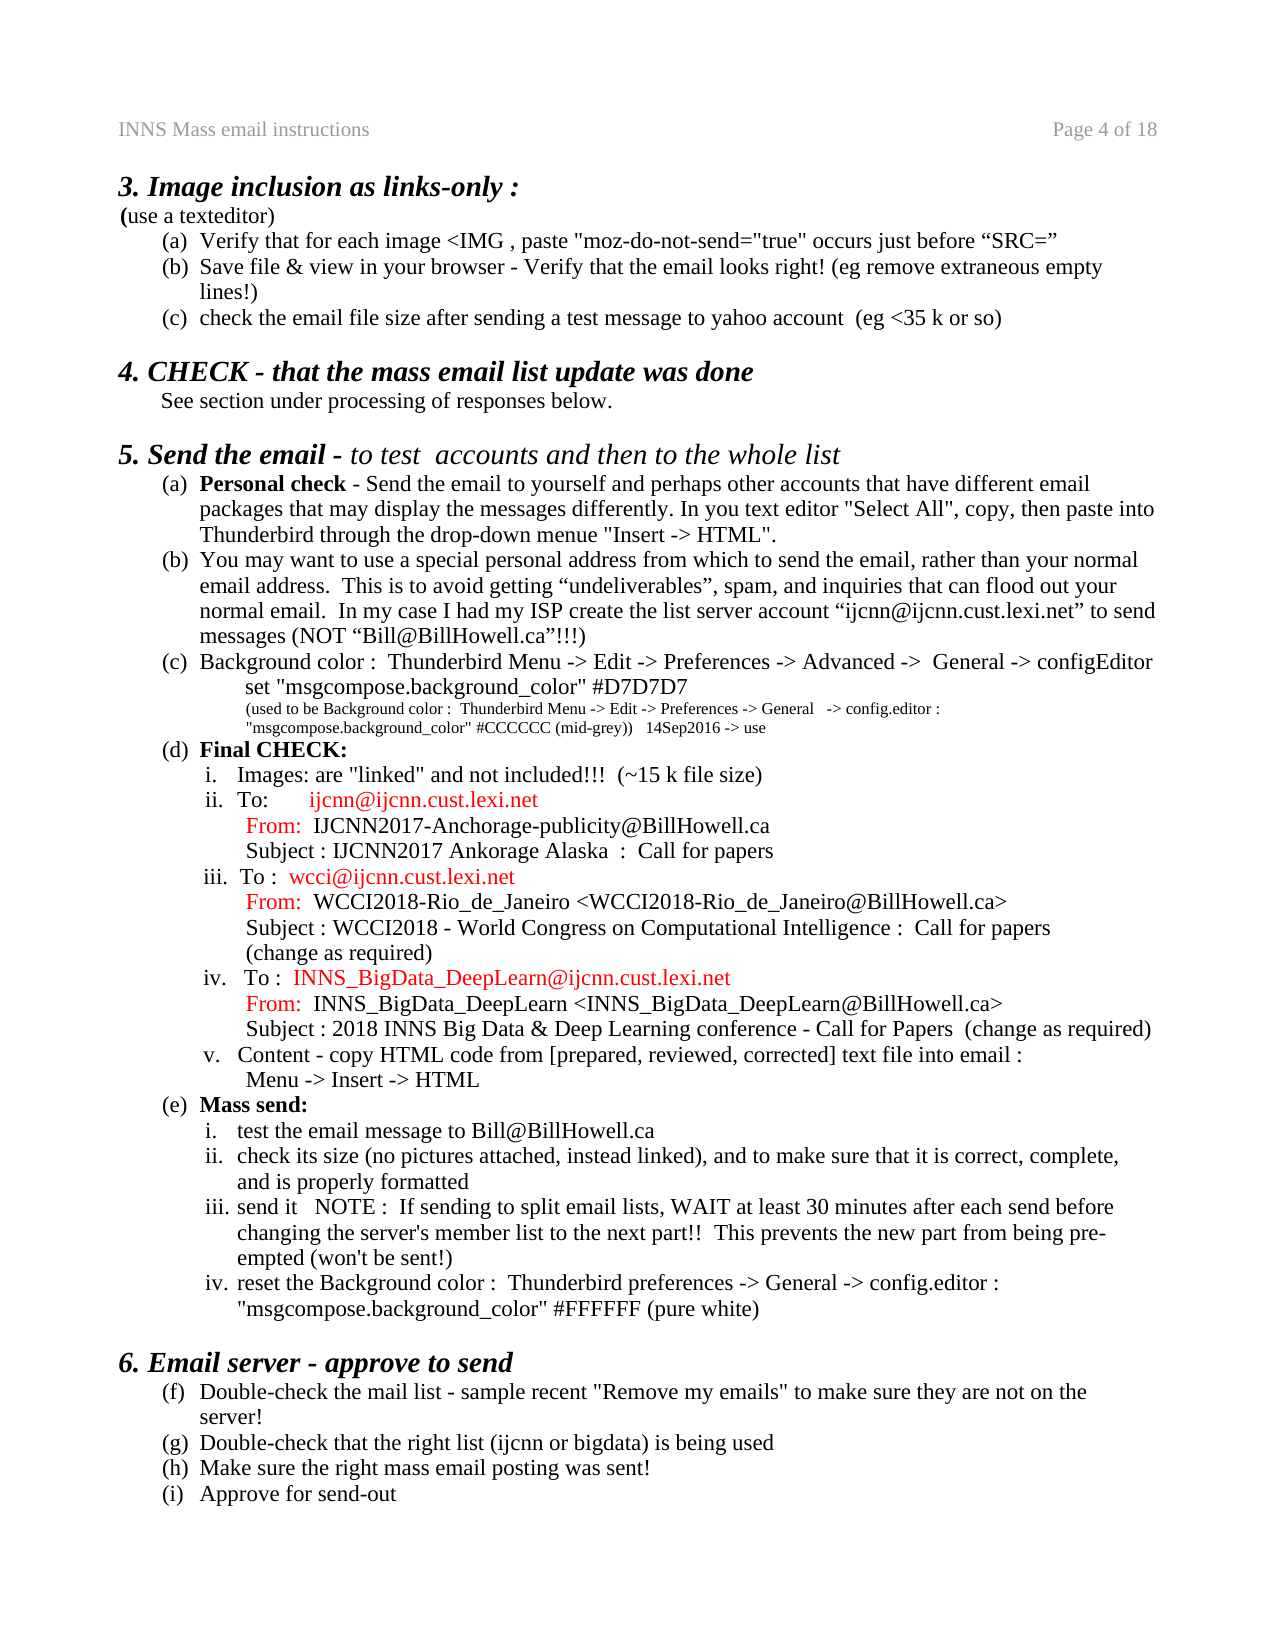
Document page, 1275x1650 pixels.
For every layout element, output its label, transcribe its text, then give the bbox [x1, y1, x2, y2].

subtitle 6. Email server - approve to send [118, 1347, 1157, 1379]
text From: IJCNN2017-Anchorage-publicity@BillHowell.ca [246, 813, 1157, 838]
text Subject : 2018 INNS Big Data & Deep Learning conference - Call for Papers (change as required) [246, 1016, 1157, 1042]
list Background color : Thunderbird Menu -> Edit -> Preferences -> Advanced -> General -> configEditor [162, 649, 1157, 674]
text Menu -> Insert -> HTML [203, 1067, 1157, 1092]
subtitle 3. Image inclusion as links-only : [118, 171, 1157, 203]
text See section under processing of responses below. [161, 388, 1157, 413]
text v. Content - copy HTML code from [prepared, reviewed, corrected] text file into email : [203, 1042, 1157, 1067]
list Approve for send-out [162, 1481, 1157, 1506]
list Save file & view in your browser - Verify that the email looks right! (eg remove extraneous empty lines!) [162, 254, 1157, 305]
list Make sure the right mass email posting was sent! [162, 1455, 1157, 1481]
list Personal check - Send the email to yourself and perhaps other accounts that have different email packages that may display the messages differently. In you text editor "Select All", copy, then paste into Thunderbird through the drop-down menue "Insert -> HTML". [162, 471, 1157, 547]
text iii. To : wcci@ijcnn.cust.lexi.net [203, 864, 1157, 889]
text From: INNS_BigData_DeepLearn <INNS_BigData_DeepLearn@BillHowell.ca> [203, 991, 1157, 1016]
text set "msgcompose.background_color" #D7D7D7 [245, 674, 1157, 700]
list test the email message to Bill@BillHowell.ca [199, 1118, 1157, 1143]
text Subject : WCCI2018 - World Congress on Computational Intelligence : Call for papers (change as required) [246, 914, 1157, 965]
text (use a texteditor) [120, 203, 1157, 228]
list Final CHECK: [162, 737, 1157, 762]
subtitle 5. Send the email - to test accounts and then to the whole list [118, 439, 1157, 471]
subtitle 4. CHECK - that the mass email list update was done [118, 356, 1157, 388]
list Double-check the mail list - sample recent "Remove my emails" to make sure they are not on the server! [162, 1379, 1157, 1430]
list Double-check that the right list (ijcnn or bigdata) is being used [162, 1430, 1157, 1455]
list check its size (no pictures attached, instead linked), and to make sure that it is correct, complete, and is properly formatted [199, 1143, 1157, 1194]
list Mass send: [162, 1092, 1157, 1118]
list check the email file size after sending a test message to yahoo account (eg <35 k or so) [162, 305, 1157, 330]
list Images: are "linked" and not included!!! (~15 k file size) [199, 762, 1157, 787]
list To: ijcnn@ijcnn.cust.lexi.net [199, 787, 1157, 813]
text From: WCCI2018-Rio_de_Janeiro <WCCI2018-Rio_de_Janeiro@BillHowell.ca> [203, 889, 1157, 914]
text iv. To : INNS_BigData_DeepLearn@ijcnn.cust.lexi.net [203, 965, 1157, 991]
list send it NOTE : If sending to split email lists, WAIT at least 30 minutes after each send before changing the server's member list to the next part!! This prevents the new part from being pre-empted (won't be sent!) [199, 1194, 1157, 1270]
text (used to be Background color : Thunderbird Menu -> Edit -> Preferences -> General -> config.editor : "msgcompose.background_color" #CCCCCC (mid-grey)) 14Sep2016 -> use [246, 700, 1157, 737]
list reset the Background color : Thunderbird preferences -> General -> config.editor : "msgcompose.background_color" #FFFFFF (pure white) [199, 1270, 1157, 1321]
text Subject : IJCNN2017 Ankorage Alaska : Call for papers [246, 838, 1157, 864]
list Verify that for each image <IMG , paste "moz-do-not-send="true" occurs just before “SRC=” [162, 228, 1157, 254]
list You may want to use a special personal address from which to send the email, rather than your normal email address. This is to avoid getting “undeliverables”, spam, and inquiries that can flood out your normal email. In my case I had my ISP create the list server account “ijcnn@ijcnn.cust.lexi.net” to send messages (NOT “Bill@BillHowell.ca”!!!) [162, 547, 1157, 649]
